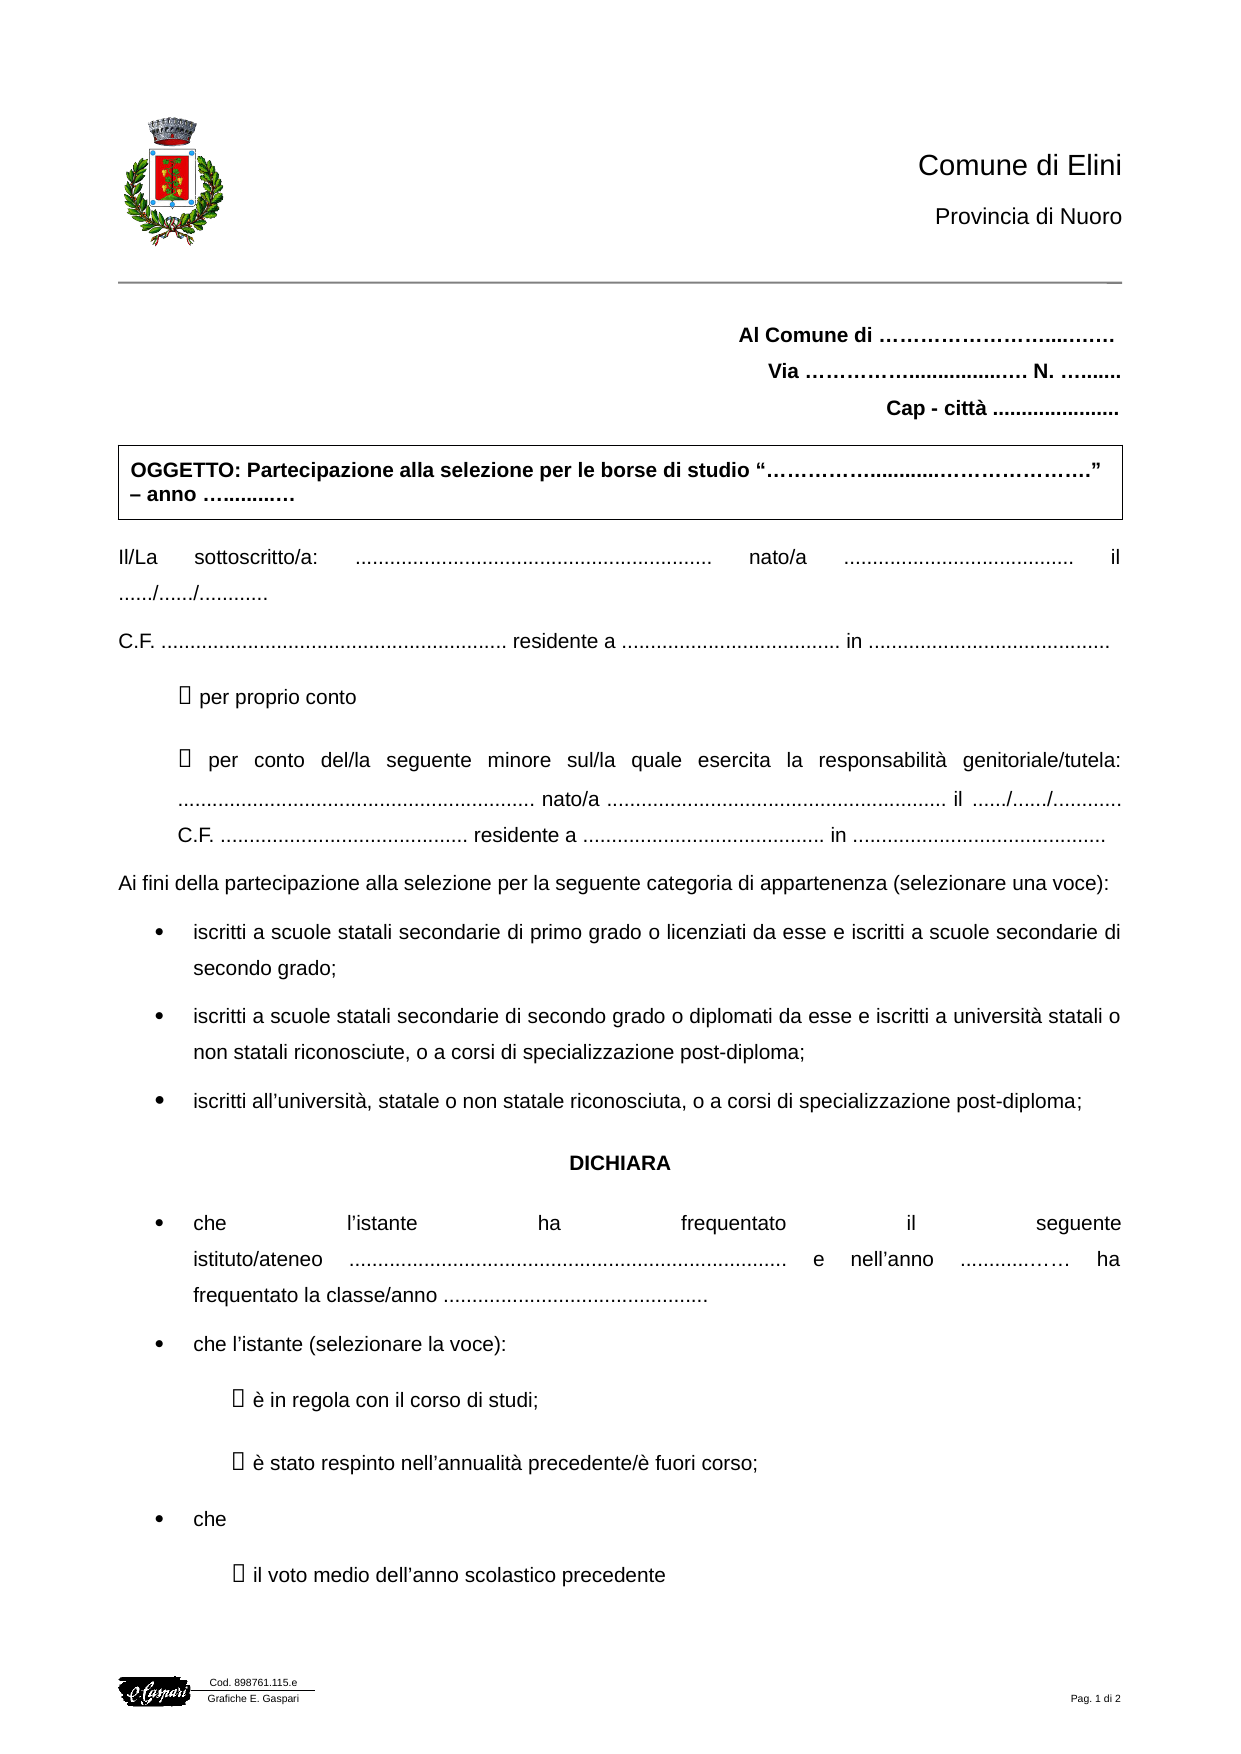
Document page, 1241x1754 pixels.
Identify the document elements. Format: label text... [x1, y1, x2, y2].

list  il voto medio dell’anno scolastico precedente [231, 1556, 1122, 1590]
list che [156, 1507, 1122, 1531]
list iscritti a scuole statali secondarie di primo grado o licenziati da esse e iscritti a scuole secondarie di secondo grado; [156, 920, 1122, 980]
text DICHIARA [118, 1150, 1122, 1174]
list iscritti a scuole statali secondarie di secondo grado o diplomati da esse e iscritti a università statali o non statali riconosciute, o a corsi di specializzazione post-diploma; [156, 1004, 1122, 1064]
text Comune di Elini [224, 148, 1122, 181]
table_header OGGETTO: Partecipazione alla selezione per le borse di studio “……………............………………….” – anno ….........… [119, 446, 1122, 518]
text  è in regola con il corso di studi; [231, 1380, 1122, 1414]
list che l’istante (selezionare la voce): [156, 1332, 1122, 1356]
list iscritti all’università, statale o non statale riconosciuta, o a corsi di specializzazione post-diploma; [156, 1089, 1122, 1113]
picture [122, 117, 224, 248]
text  per conto del/la seguente minore sul/la quale esercita la responsabilità genitoriale/tutela: .............................................................. nato/a ........................................................... il ....../....../............ C.F. ........................................... residente a .......................................... in ............................................ [177, 741, 1122, 847]
text Provincia di Nuoro [224, 203, 1122, 229]
text Cap - città ...................... [235, 396, 1122, 419]
text  per proprio conto [177, 677, 1122, 711]
picture [117, 1675, 191, 1707]
text Il/La sottoscritto/a: .............................................................. nato/a ........................................ il ....../....../............ [118, 544, 1122, 604]
text C.F. ............................................................ residente a ...................................... in .......................................... [118, 629, 1122, 653]
list  è stato respinto nell’annualità precedente/è fuori corso; [231, 1444, 1122, 1478]
list che l’istante ha frequentato il seguente istituto/ateneo ............................................................................ e nell’anno ............…… ha frequentato la classe/anno .............................................. [156, 1211, 1122, 1307]
text Al Comune di ……………………....….… [235, 323, 1122, 347]
text Ai fini della partecipazione alla selezione per la seguente categoria di appartenenza (selezionare una voce): [118, 871, 1122, 895]
text Via ……………................…. N. …....... [235, 359, 1122, 383]
